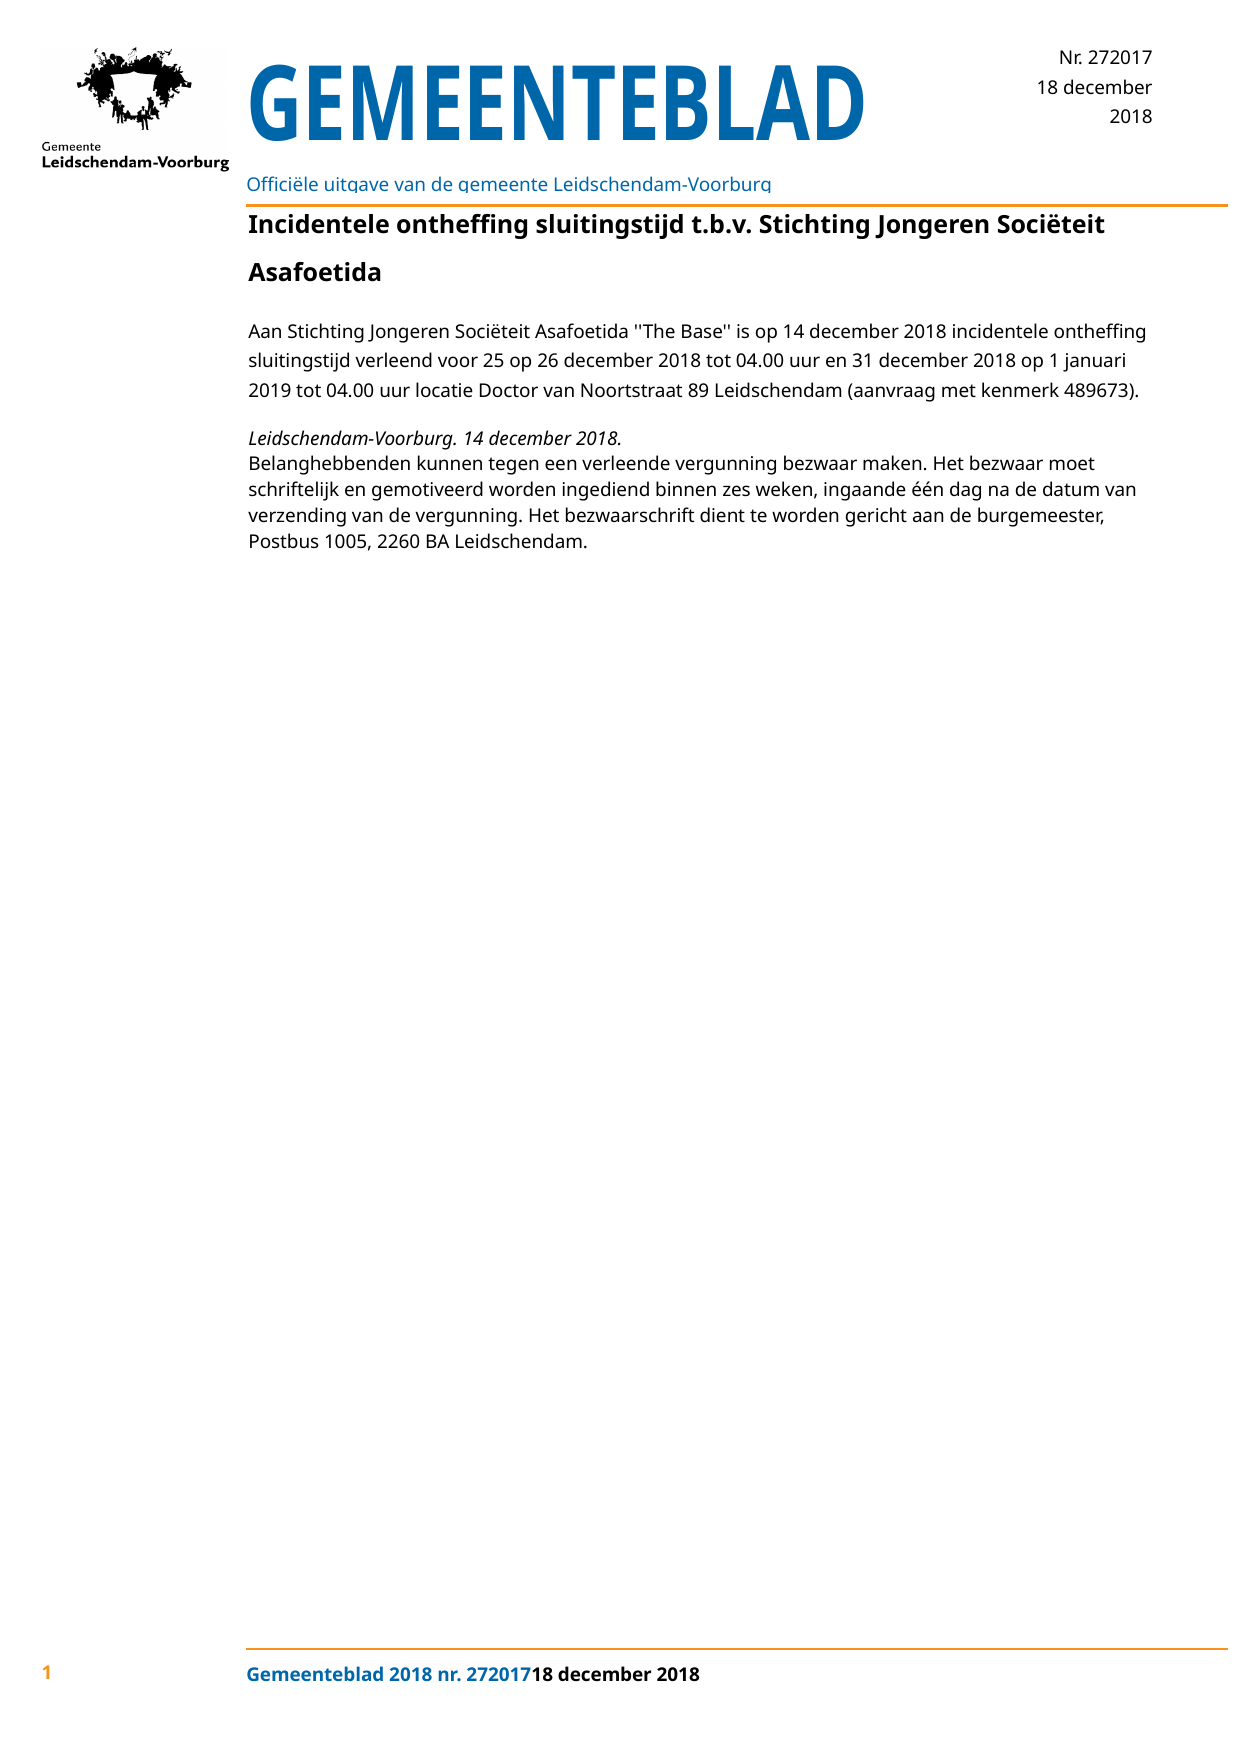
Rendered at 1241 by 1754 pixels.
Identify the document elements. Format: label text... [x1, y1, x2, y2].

text Leidschendam-Voorburg. 14 december 2018. [248, 425, 1152, 451]
picture [41, 47, 231, 172]
text Aan Stichting Jongeren Sociëteit Asafoetida ''The Base'' is op 14 december 2018 incidentele ontheffing sluitingstijd verleend voor 25 op 26 december 2018 tot 04.00 uur en 31 december 2018 op 1 januari 2019 tot 04.00 uur locatie Doctor van Noortstraat 89 Leidschendam (aanvraag met kenmerk 489673). [248, 318, 1152, 403]
text Incidentele ontheffing sluitingstijd t.b.v. Stichting Jongeren Sociëteit Asafoetida [248, 207, 1152, 288]
text Belanghebbenden kunnen tegen een verleende vergunning bezwaar maken. Het bezwaar moet schriftelijk en gemotiveerd worden ingediend binnen zes weken, ingaande één dag na de datum van verzending van de vergunning. Het bezwaarschrift dient te worden gericht aan de burgemeester, Postbus 1005, 2260 BA Leidschendam. [248, 451, 1152, 553]
